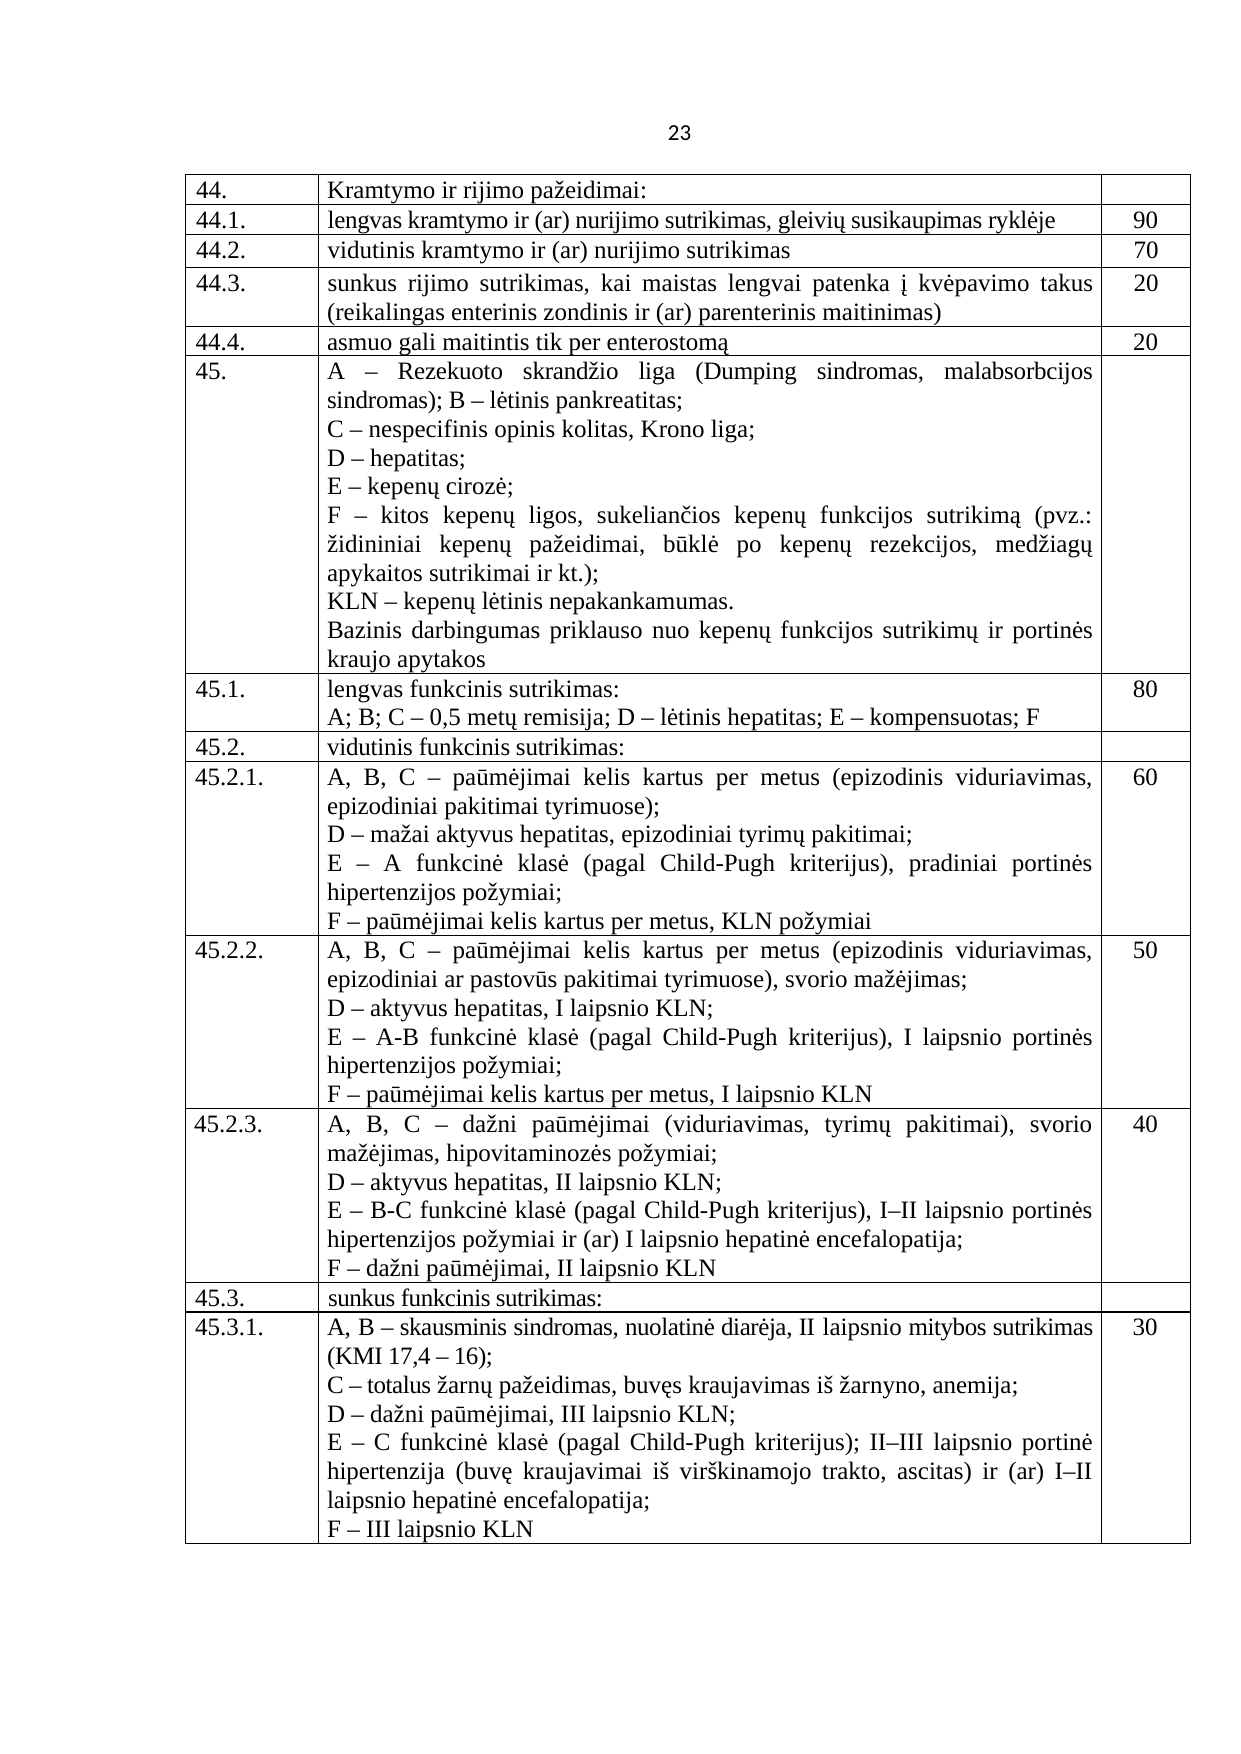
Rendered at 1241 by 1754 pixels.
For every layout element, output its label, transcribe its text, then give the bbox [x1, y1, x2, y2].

table_cell vidutinis funkcinis sutrikimas: [319, 732, 1101, 761]
table_cell 45.2. [186, 732, 318, 761]
table_cell 44. [186, 175, 318, 204]
table_cell 90 [1102, 205, 1190, 234]
table_cell [1102, 1283, 1190, 1311]
table_cell lengvas funkcinis sutrikimas: A; B; C – 0,5 metų remisija; D – lėtinis hepatitas; E – kompensuotas; F [319, 674, 1101, 731]
table_cell 45.1. [186, 674, 318, 731]
table_cell lengvas kramtymo ir (ar) nurijimo sutrikimas, gleivių susikaupimas ryklėje [319, 205, 1101, 234]
table_cell 20 [1102, 327, 1190, 355]
table_cell 60 [1102, 762, 1190, 934]
table_cell 70 [1102, 235, 1190, 267]
table_cell sunkus funkcinis sutrikimas: [319, 1283, 1101, 1311]
table_cell A, B, C – paūmėjimai kelis kartus per metus (epizodinis viduriavimas, epizodiniai ar pastovūs pakitimai tyrimuose), svorio mažėjimas; D – aktyvus hepatitas, I laipsnio KLN; E – A-B funkcinė klasė (pagal Child-Pugh kriterijus), I laipsnio portinės hipertenzijos požymiai; F – paūmėjimai kelis kartus per metus, I laipsnio KLN [319, 936, 1101, 1108]
table_cell sunkus rijimo sutrikimas, kai maistas lengvai patenka į kvėpavimo takus (reikalingas enterinis zondinis ir (ar) parenterinis maitinimas) [319, 268, 1101, 326]
table_cell 45.3. [186, 1283, 318, 1311]
table_cell 30 [1102, 1313, 1190, 1542]
table_cell 45.2.3. [186, 1109, 318, 1282]
table_cell 80 [1102, 674, 1190, 731]
table_cell vidutinis kramtymo ir (ar) nurijimo sutrikimas [319, 235, 1101, 267]
table_cell [1102, 175, 1190, 204]
table_cell 20 [1102, 268, 1190, 326]
table_cell 45.2.2. [186, 936, 318, 1108]
table_cell [1102, 732, 1190, 761]
table_cell 45.3.1. [186, 1313, 318, 1542]
table_cell 40 [1102, 1109, 1190, 1282]
table_cell 44.4. [186, 327, 318, 355]
table_cell A, B, C – dažni paūmėjimai (viduriavimas, tyrimų pakitimai), svorio mažėjimas, hipovitaminozės požymiai; D – aktyvus hepatitas, II laipsnio KLN; E – B-C funkcinė klasė (pagal Child-Pugh kriterijus), I–II laipsnio portinės hipertenzijos požymiai ir (ar) I laipsnio hepatinė encefalopatija; F – dažni paūmėjimai, II laipsnio KLN [319, 1109, 1101, 1282]
table_cell 45.2.1. [186, 762, 318, 934]
table_cell asmuo gali maitintis tik per enterostomą [319, 327, 1101, 355]
table_cell 44.2. [186, 235, 318, 267]
table_cell Kramtymo ir rijimo pažeidimai: [319, 175, 1101, 204]
table_cell 50 [1102, 936, 1190, 1108]
table_cell A, B – skausminis sindromas, nuolatinė diarėja, II laipsnio mitybos sutrikimas (KMI 17,4 – 16); C – totalus žarnų pažeidimas, buvęs kraujavimas iš žarnyno, anemija; D – dažni paūmėjimai, III laipsnio KLN; E – C funkcinė klasė (pagal Child-Pugh kriterijus); II–III laipsnio portinė hipertenzija (buvę kraujavimai iš virškinamojo trakto, ascitas) ir (ar) I–II laipsnio hepatinė encefalopatija; F – III laipsnio KLN [319, 1313, 1101, 1542]
table_cell A – Rezekuoto skrandžio liga (Dumping sindromas, malabsorbcijos sindromas); B – lėtinis pankreatitas; C – nespecifinis opinis kolitas, Krono liga; D – hepatitas; E – kepenų cirozė; F – kitos kepenų ligos, sukeliančios kepenų funkcijos sutrikimą (pvz.: židininiai kepenų pažeidimai, būklė po kepenų rezekcijos, medžiagų apykaitos sutrikimai ir kt.); KLN – kepenų lėtinis nepakankamumas. Bazinis darbingumas priklauso nuo kepenų funkcijos sutrikimų ir portinės kraujo apytakos [319, 356, 1101, 673]
table_cell A, B, C – paūmėjimai kelis kartus per metus (epizodinis viduriavimas, epizodiniai pakitimai tyrimuose); D – mažai aktyvus hepatitas, epizodiniai tyrimų pakitimai; E – A funkcinė klasė (pagal Child-Pugh kriterijus), pradiniai portinės hipertenzijos požymiai; F – paūmėjimai kelis kartus per metus, KLN požymiai [319, 762, 1101, 934]
table_cell 45. [186, 356, 318, 673]
table_cell [1102, 356, 1190, 673]
table_cell 44.3. [186, 268, 318, 326]
table_cell 44.1. [186, 205, 318, 234]
